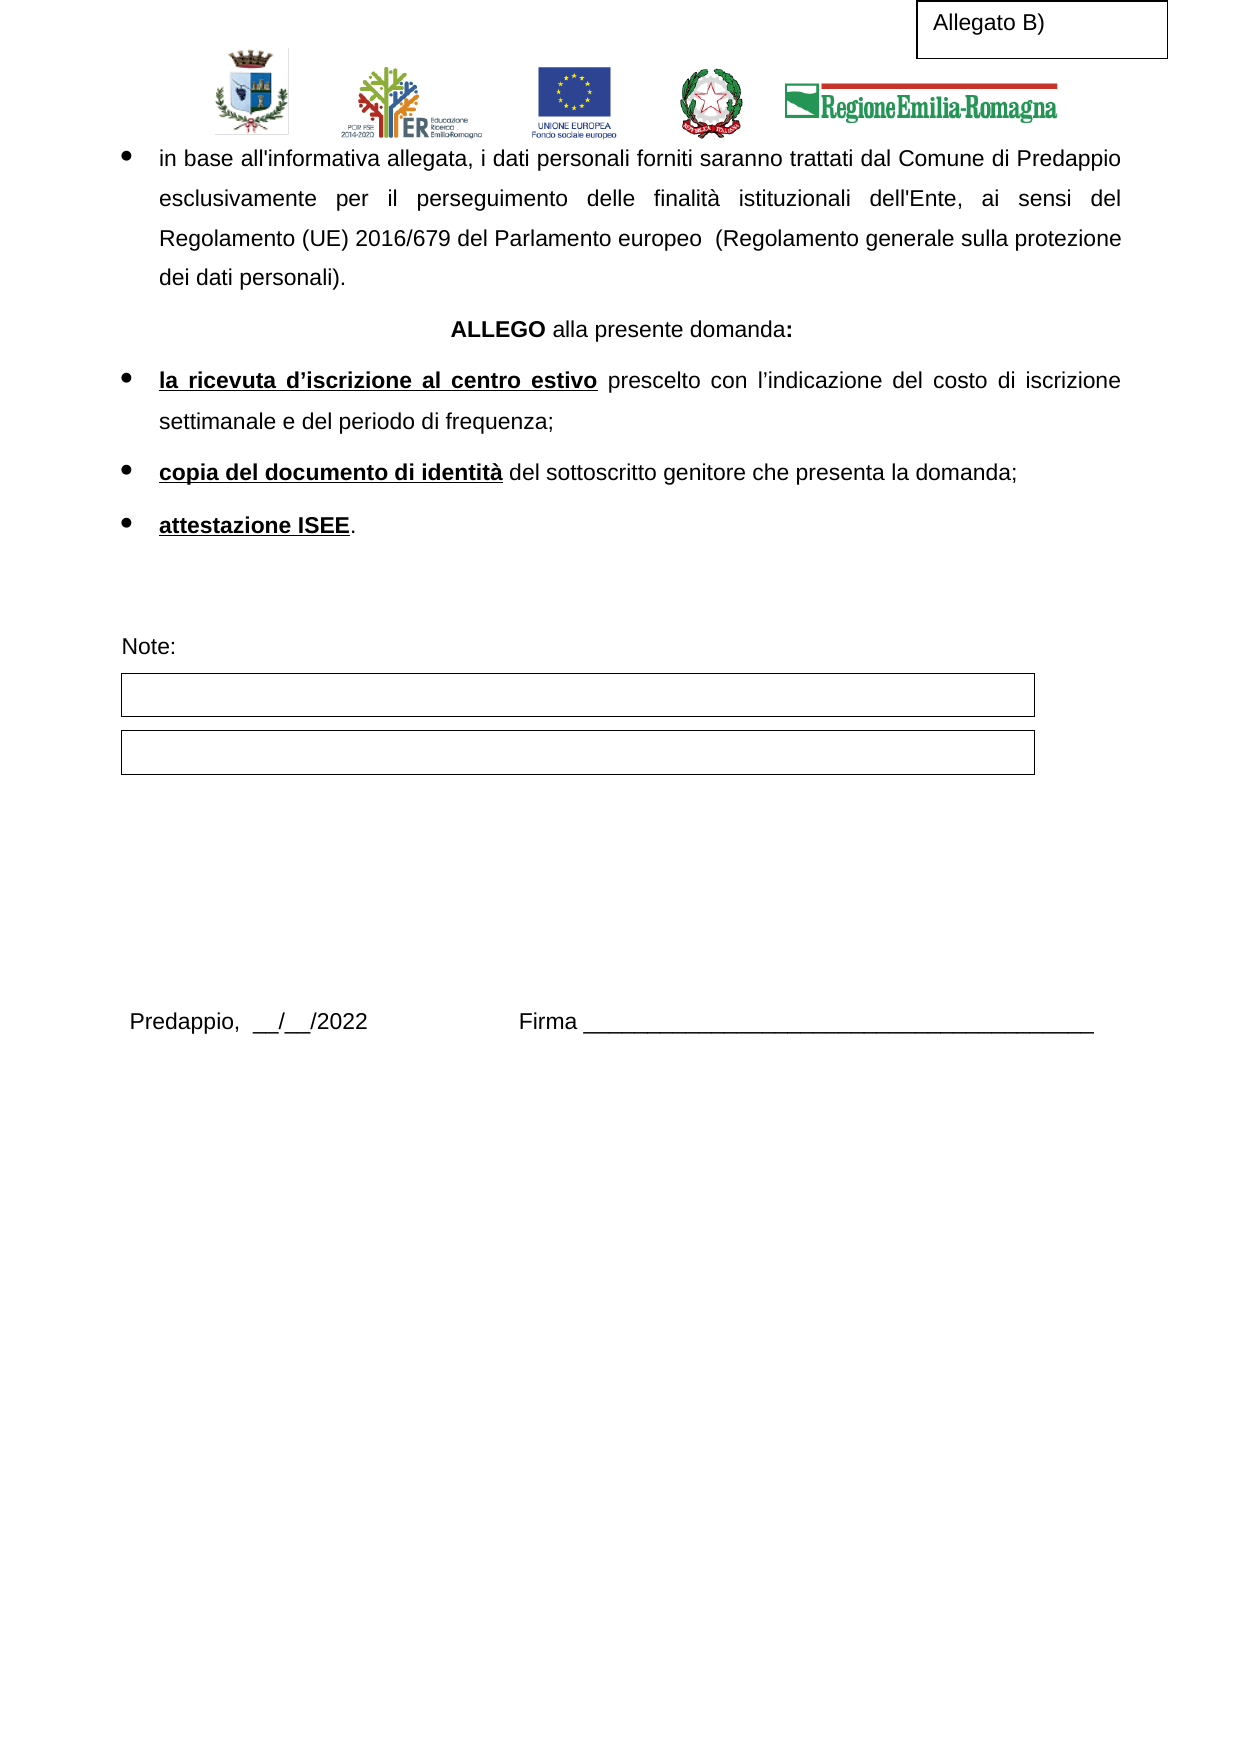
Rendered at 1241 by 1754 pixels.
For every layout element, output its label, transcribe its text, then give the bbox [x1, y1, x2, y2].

text Note: [121, 633, 1122, 659]
list copia del documento di identità del sottoscritto genitore che presenta la domanda; [121, 459, 1122, 487]
text ALLEGO alla presente domanda: [121, 316, 1122, 342]
table_header Predappio, __/__/2022 [122, 962, 511, 1075]
picture [215, 48, 291, 137]
picture [331, 58, 1067, 141]
list in base all'informativa allegata, i dati personali forniti saranno trattati dal Comune di Predappio esclusivamente per il perseguimento delle finalità istituzionali dell'Ente, ai sensi del Regolamento (UE) 2016/679 del Parlamento europeo (Regolamento generale sulla protezione dei dati personali). [121, 144, 1122, 291]
list attestazione ISEE. [121, 512, 1122, 540]
table_header Firma ________________________________________ [511, 962, 1119, 1075]
list la ricevuta d’iscrizione al centro estivo prescelto con l’indicazione del costo di iscrizione settimanale e del periodo di frequenza; [121, 367, 1122, 434]
